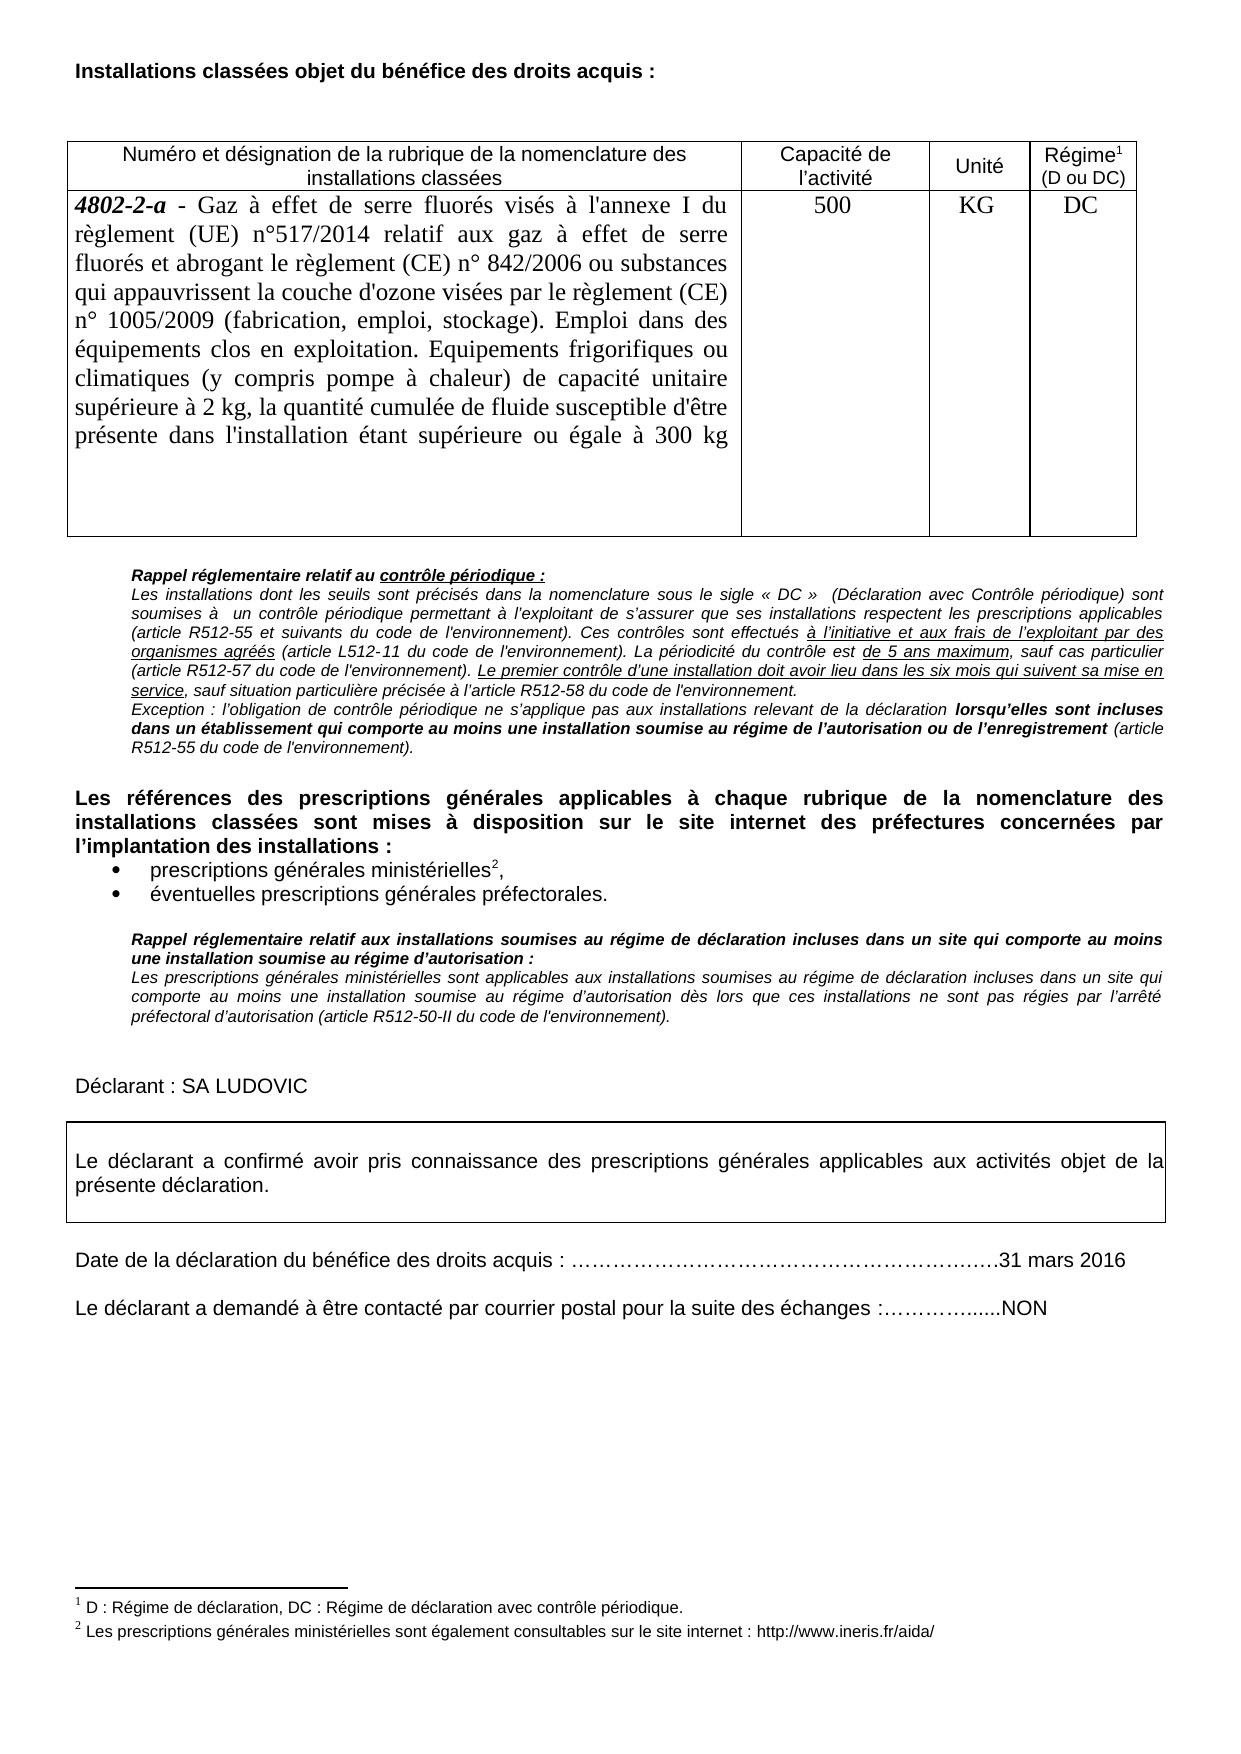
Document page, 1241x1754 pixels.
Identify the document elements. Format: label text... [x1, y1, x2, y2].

table_cell KG [930, 191, 1029, 536]
text Les installations dont les seuils sont précisés dans la nomenclature sous le sigle « DC » (Déclaration avec Contrôle périodique) sont soumises à un contrôle périodique permettant à l’exploitant de s’assurer que ses installations respectent les prescriptions applicables (article R512-55 et suivants du code de l'environnement). Ces contrôles sont effectués à l’initiative et aux frais de l’exploitant par des organismes agréés (article L512‑11 du code de l'environnement). La périodicité du contrôle est de 5 ans maximum, sauf cas particulier (article R512-57 du code de l'environnement). Le premier contrôle d’une installation doit avoir lieu dans les six mois qui suivent sa mise en service, sauf situation particulière précisée à l’article R512-58 du code de l'environnement. [131, 584, 1165, 699]
table_header Unité [930, 142, 1029, 189]
list Les prescriptions générales ministérielles sont également consultables sur le site internet : http://www.ineris.fr/aida/ [75, 1618, 1165, 1642]
text Déclarant : SA LUDOVIC [75, 1073, 1165, 1097]
text Les prescriptions générales ministérielles sont applicables aux installations soumises au régime de déclaration incluses dans un site qui comporte au moins une installation soumise au régime d’autorisation dès lors que ces installations ne sont pas régies par l’arrêté préfectoral d’autorisation (article R512-50-II du code de l'environnement). [131, 968, 1165, 1026]
table_cell 500 [742, 191, 929, 536]
text Rappel réglementaire relatif aux installations soumises au régime de déclaration incluses dans un site qui comporte au moins une installation soumise au régime d’autorisation : [131, 930, 1165, 968]
text Les références des prescriptions générales applicables à chaque rubrique de la nomenclature des installations classées sont mises à disposition sur le site internet des préfectures concernées par l’implantation des installations : [75, 786, 1165, 858]
text Le déclarant a confirmé avoir pris connaissance des prescriptions générales applicables aux activités objet de la présente déclaration. [75, 1148, 1165, 1196]
list prescriptions générales ministérielles, [112, 858, 1165, 882]
table_cell DC [1031, 191, 1136, 536]
table_header Capacité de l’activité [742, 142, 929, 189]
text Le déclarant a demandé à être contacté par courrier postal pour la suite des échanges :…………......NON [75, 1295, 1165, 1319]
list éventuelles prescriptions générales préfectorales. [112, 882, 1165, 906]
table_header Régime (D ou DC) [1031, 142, 1136, 189]
text Installations classées objet du bénéfice des droits acquis : [75, 59, 1165, 83]
table_header Numéro et désignation de la rubrique de la nomenclature des installations classées [68, 142, 741, 189]
table_cell 4802-2-a - Gaz à effet de serre fluorés visés à l'annexe I du règlement (UE) n°517/2014 relatif aux gaz à effet de serre fluorés et abrogant le règlement (CE) n° 842/2006 ou substances qui appauvrissent la couche d'ozone visées par le règlement (CE) n° 1005/2009 (fabrication, emploi, stockage). Emploi dans des équipements clos en exploitation. Equipements frigorifiques ou climatiques (y compris pompe à chaleur) de capacité unitaire supérieure à 2 kg, la quantité cumulée de fluide susceptible d'être présente dans l'installation étant supérieure ou égale à 300 kg [68, 191, 741, 536]
text Rappel réglementaire relatif au contrôle périodique : [131, 565, 1165, 584]
text Exception : l’obligation de contrôle périodique ne s’applique pas aux installations relevant de la déclaration lorsqu’elles sont incluses dans un établissement qui comporte au moins une installation soumise au régime de l’autorisation ou de l’enregistrement (article R512-55 du code de l'environnement). [131, 699, 1165, 757]
text Date de la déclaration du bénéfice des droits acquis : ………………………………………………….….31 mars 2016 [75, 1247, 1165, 1271]
